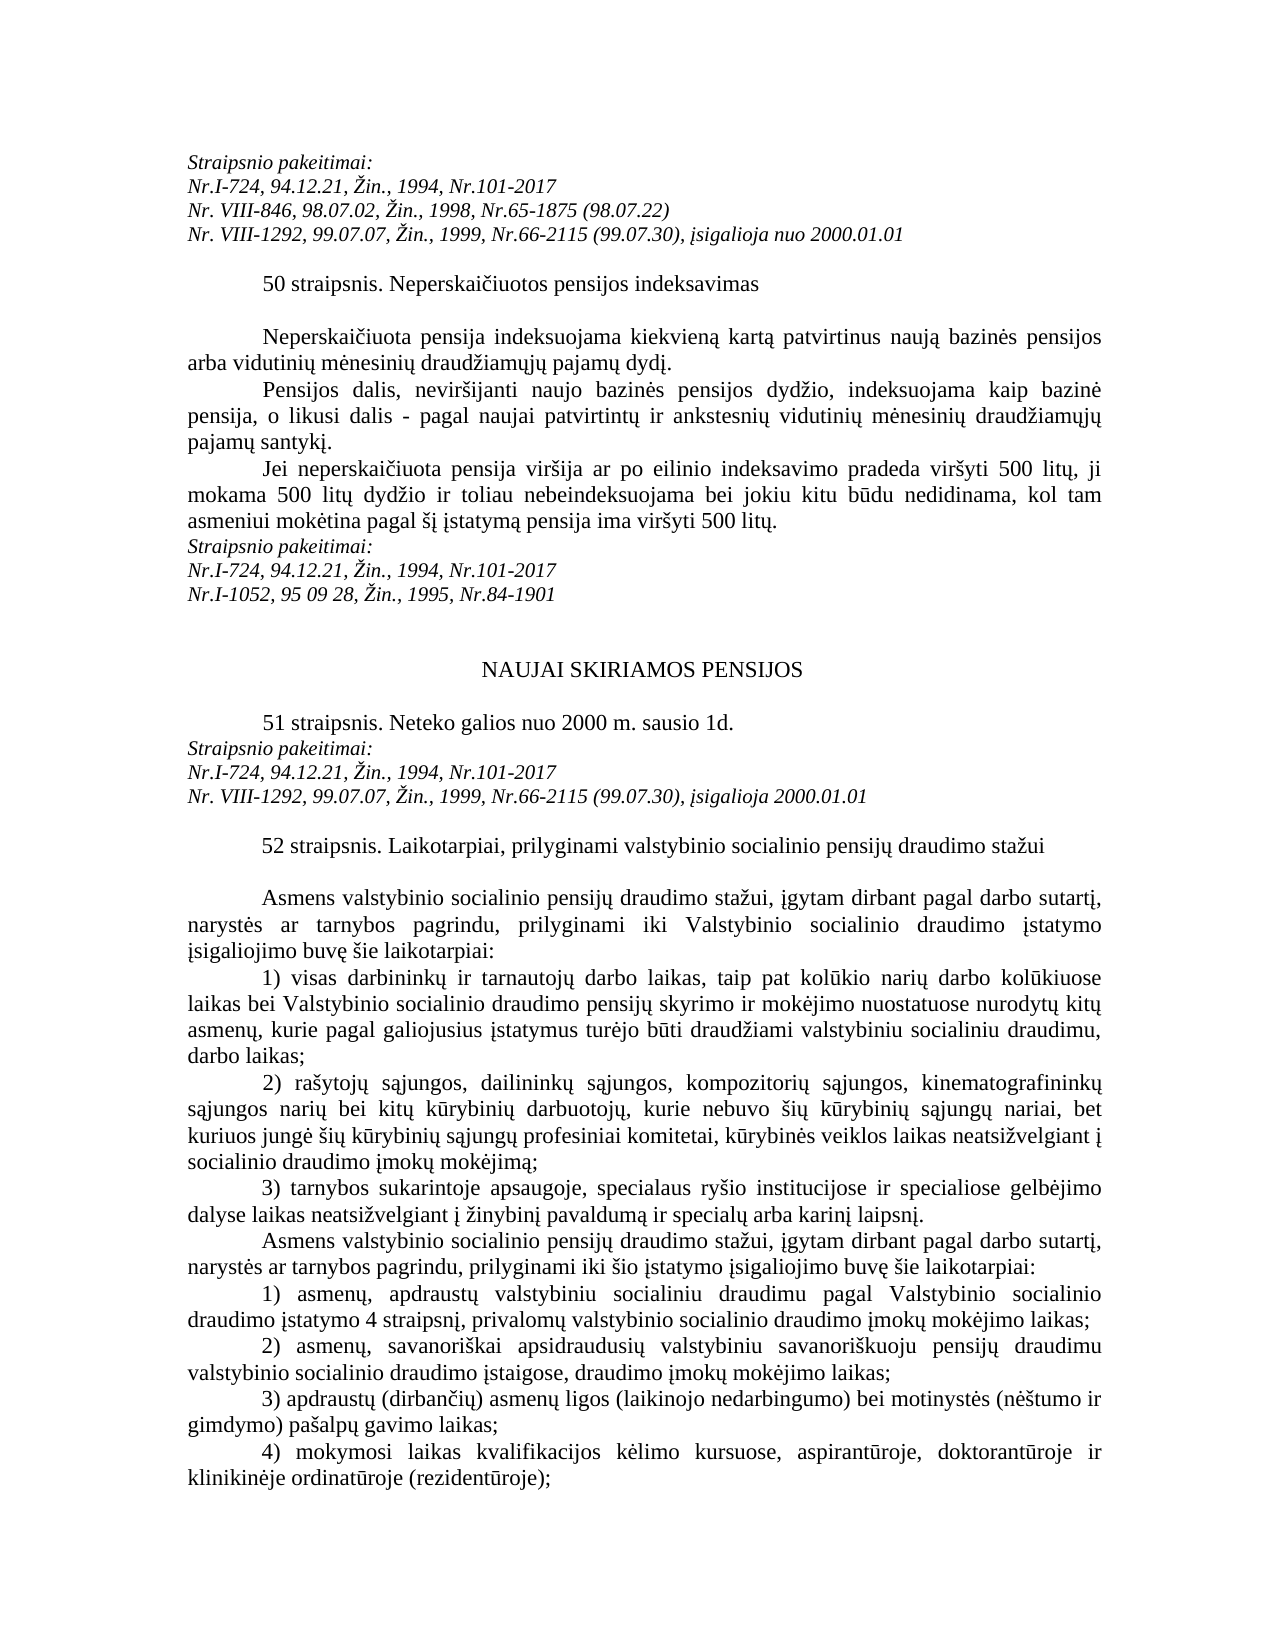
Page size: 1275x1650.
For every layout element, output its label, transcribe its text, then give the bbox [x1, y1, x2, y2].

text 2) asmenų, savanoriškai apsidraudusių valstybiniu savanoriškuoju pensijų draudimu valstybinio socialinio draudimo įstaigose, draudimo įmokų mokėjimo laikas; [187, 1332, 1103, 1385]
text Nr. VIII-1292, 99.07.07, Žin., 1999, Nr.66-2115 (99.07.30), įsigalioja 2000.01.01 [187, 784, 1103, 808]
text Asmens valstybinio socialinio pensijų draudimo stažui, įgytam dirbant pagal darbo sutartį, narystės ar tarnybos pagrindu, prilyginami iki šio įstatymo įsigaliojimo buvę šie laikotarpiai: [187, 1227, 1103, 1280]
text Nr.I-724, 94.12.21, Žin., 1994, Nr.101-2017 [187, 558, 1103, 582]
text 3) apdraustų (dirbančių) asmenų ligos (laikinojo nedarbingumo) bei motinystės (nėštumo ir gimdymo) pašalpų gavimo laikas; [187, 1385, 1103, 1438]
text Nr.I-724, 94.12.21, Žin., 1994, Nr.101-2017 [187, 759, 1103, 784]
text 51 straipsnis. Neteko galios nuo 2000 m. sausio 1d. [187, 709, 1103, 736]
text Nr.I-724, 94.12.21, Žin., 1994, Nr.101-2017 [187, 174, 1103, 198]
text Nr. VIII-1292, 99.07.07, Žin., 1999, Nr.66-2115 (99.07.30), įsigalioja nuo 2000.01.01 [187, 222, 1103, 246]
text 50 straipsnis. Neperskaičiuotos pensijos indeksavimas [187, 270, 1103, 297]
text Straipsnio pakeitimai: [187, 150, 1103, 174]
text 2) rašytojų sąjungos, dailininkų sąjungos, kompozitorių sąjungos, kinematografininkų sąjungos narių bei kitų kūrybinių darbuotojų, kurie nebuvo šių kūrybinių sąjungų nariai, bet kuriuos jungė šių kūrybinių sąjungų profesiniai komitetai, kūrybinės veiklos laikas neatsižvelgiant į socialinio draudimo įmokų mokėjimą; [187, 1069, 1103, 1174]
text Asmens valstybinio socialinio pensijų draudimo stažui, įgytam dirbant pagal darbo sutartį, narystės ar tarnybos pagrindu, prilyginami iki Valstybinio socialinio draudimo įstatymo įsigaliojimo buvę šie laikotarpiai: [187, 884, 1103, 963]
text Straipsnio pakeitimai: [187, 736, 1103, 759]
text Neperskaičiuota pensija indeksuojama kiekvieną kartą patvirtinus naują bazinės pensijos arba vidutinių mėnesinių draudžiamųjų pajamų dydį. [187, 323, 1103, 376]
text 3) tarnybos sukarintoje apsaugoje, specialaus ryšio institucijose ir specialiose gelbėjimo dalyse laikas neatsižvelgiant į žinybinį pavaldumą ir specialų arba karinį laipsnį. [187, 1174, 1103, 1227]
text Nr.I-1052, 95 09 28, Žin., 1995, Nr.84-1901 [187, 582, 1103, 606]
text NAUJAI SKIRIAMOS PENSIJOS [187, 656, 1103, 683]
text Nr. VIII-846, 98.07.02, Žin., 1998, Nr.65-1875 (98.07.22) [187, 198, 1103, 222]
text Straipsnio pakeitimai: [187, 534, 1103, 558]
text 1) asmenų, apdraustų valstybiniu socialiniu draudimu pagal Valstybinio socialinio draudimo įstatymo 4 straipsnį, privalomų valstybinio socialinio draudimo įmokų mokėjimo laikas; [187, 1280, 1103, 1332]
text Jei neperskaičiuota pensija viršija ar po eilinio indeksavimo pradeda viršyti 500 litų, ji mokama 500 litų dydžio ir toliau nebeindeksuojama bei jokiu kitu būdu nedidinama, kol tam asmeniui mokėtina pagal šį įstatymą pensija ima viršyti 500 litų. [187, 455, 1103, 534]
text Pensijos dalis, neviršijanti naujo bazinės pensijos dydžio, indeksuojama kaip bazinė pensija, o likusi dalis - pagal naujai patvirtintų ir ankstesnių vidutinių mėnesinių draudžiamųjų pajamų santykį. [187, 376, 1103, 455]
text 52 straipsnis. Laikotarpiai, prilyginami valstybinio socialinio pensijų draudimo stažui [187, 832, 1103, 858]
text 4) mokymosi laikas kvalifikacijos kėlimo kursuose, aspirantūroje, doktorantūroje ir klinikinėje ordinatūroje (rezidentūroje); [187, 1438, 1103, 1491]
text 1) visas darbininkų ir tarnautojų darbo laikas, taip pat kolūkio narių darbo kolūkiuose laikas bei Valstybinio socialinio draudimo pensijų skyrimo ir mokėjimo nuostatuose nurodytų kitų asmenų, kurie pagal galiojusius įstatymus turėjo būti draudžiami valstybiniu socialiniu draudimu, darbo laikas; [187, 963, 1103, 1069]
